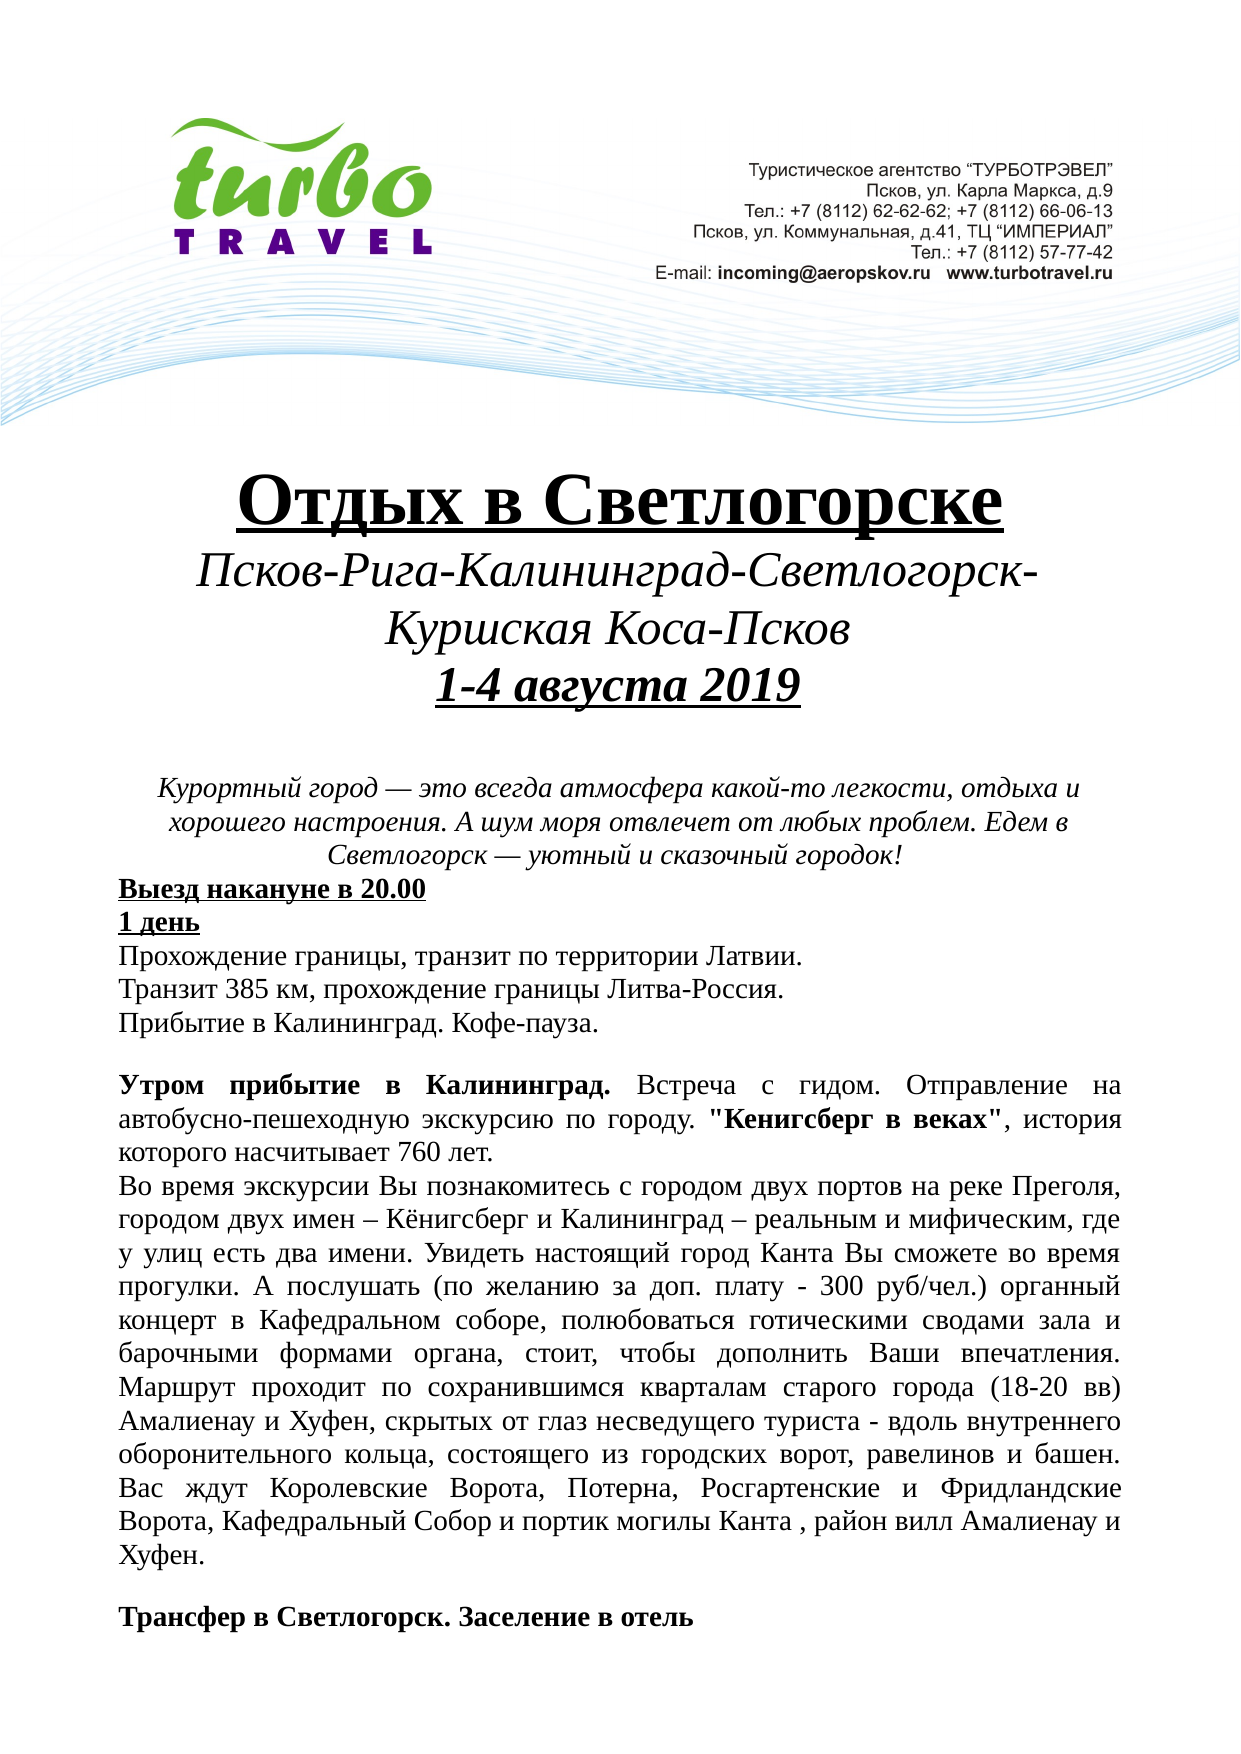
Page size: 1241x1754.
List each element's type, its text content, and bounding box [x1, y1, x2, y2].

text Псков-Рига-Калининград-Светлогорск-Куршская Коса-Псков [118, 540, 1122, 655]
text 1-4 августа 2019 [118, 655, 1122, 713]
text 1 день [118, 904, 1122, 938]
text Выезд накануне в 20.00 [118, 871, 1122, 904]
text Прибытие в Калининград. Кофе-пауза. [118, 1005, 1122, 1038]
text Курортный город — это всегда атмосфера какой-то легкости, отдыха и хорошего настроения. А шум моря отвлечет от любых проблем. Едем в Светлогорск — уютный и сказочный городок! [118, 770, 1122, 871]
text Во время экскурсии Вы познакомитесь с городом двух портов на реке Преголя, городом двух имен – Кёнигсберг и Калининград – реальным и мифическим, где у улиц есть два имени. Увидеть настоящий город Канта Вы сможете во время прогулки. А послушать (по желанию за доп. плату - 300 руб/чел.) органный концерт в Кафедральном соборе, полюбоваться готическими сводами зала и барочными формами органа, стоит, чтобы дополнить Ваши впечатления. Маршрут проходит по сохранившимся кварталам старого города (18-20 вв) Амалиенау и Хуфен, скрытых от глаз несведущего туриста - вдоль внутреннего оборонительного кольца, состоящего из городских ворот, равелинов и башен. Вас ждут Королевские Ворота, Потерна, Росгартенские и Фридландские Ворота, Кафедральный Собор и портик могилы Канта , район вилл Амалиенау и Хуфен. [118, 1168, 1122, 1570]
text Прохождение границы, транзит по территории Латвии. [118, 938, 1122, 971]
text Трансфер в Светлогорск. Заселение в отель [118, 1599, 1122, 1633]
picture [0, 118, 1240, 426]
text Транзит 385 км, прохождение границы Литва-Россия. [118, 971, 1122, 1005]
text Утром прибытие в Калининград. Встреча с гидом. Отправление на автобусно-пешеходную экскурсию по городу. "Кенигсберг в веках", история которого насчитывает 760 лет. [118, 1067, 1122, 1168]
text Отдых в Светлогорске [118, 454, 1122, 540]
